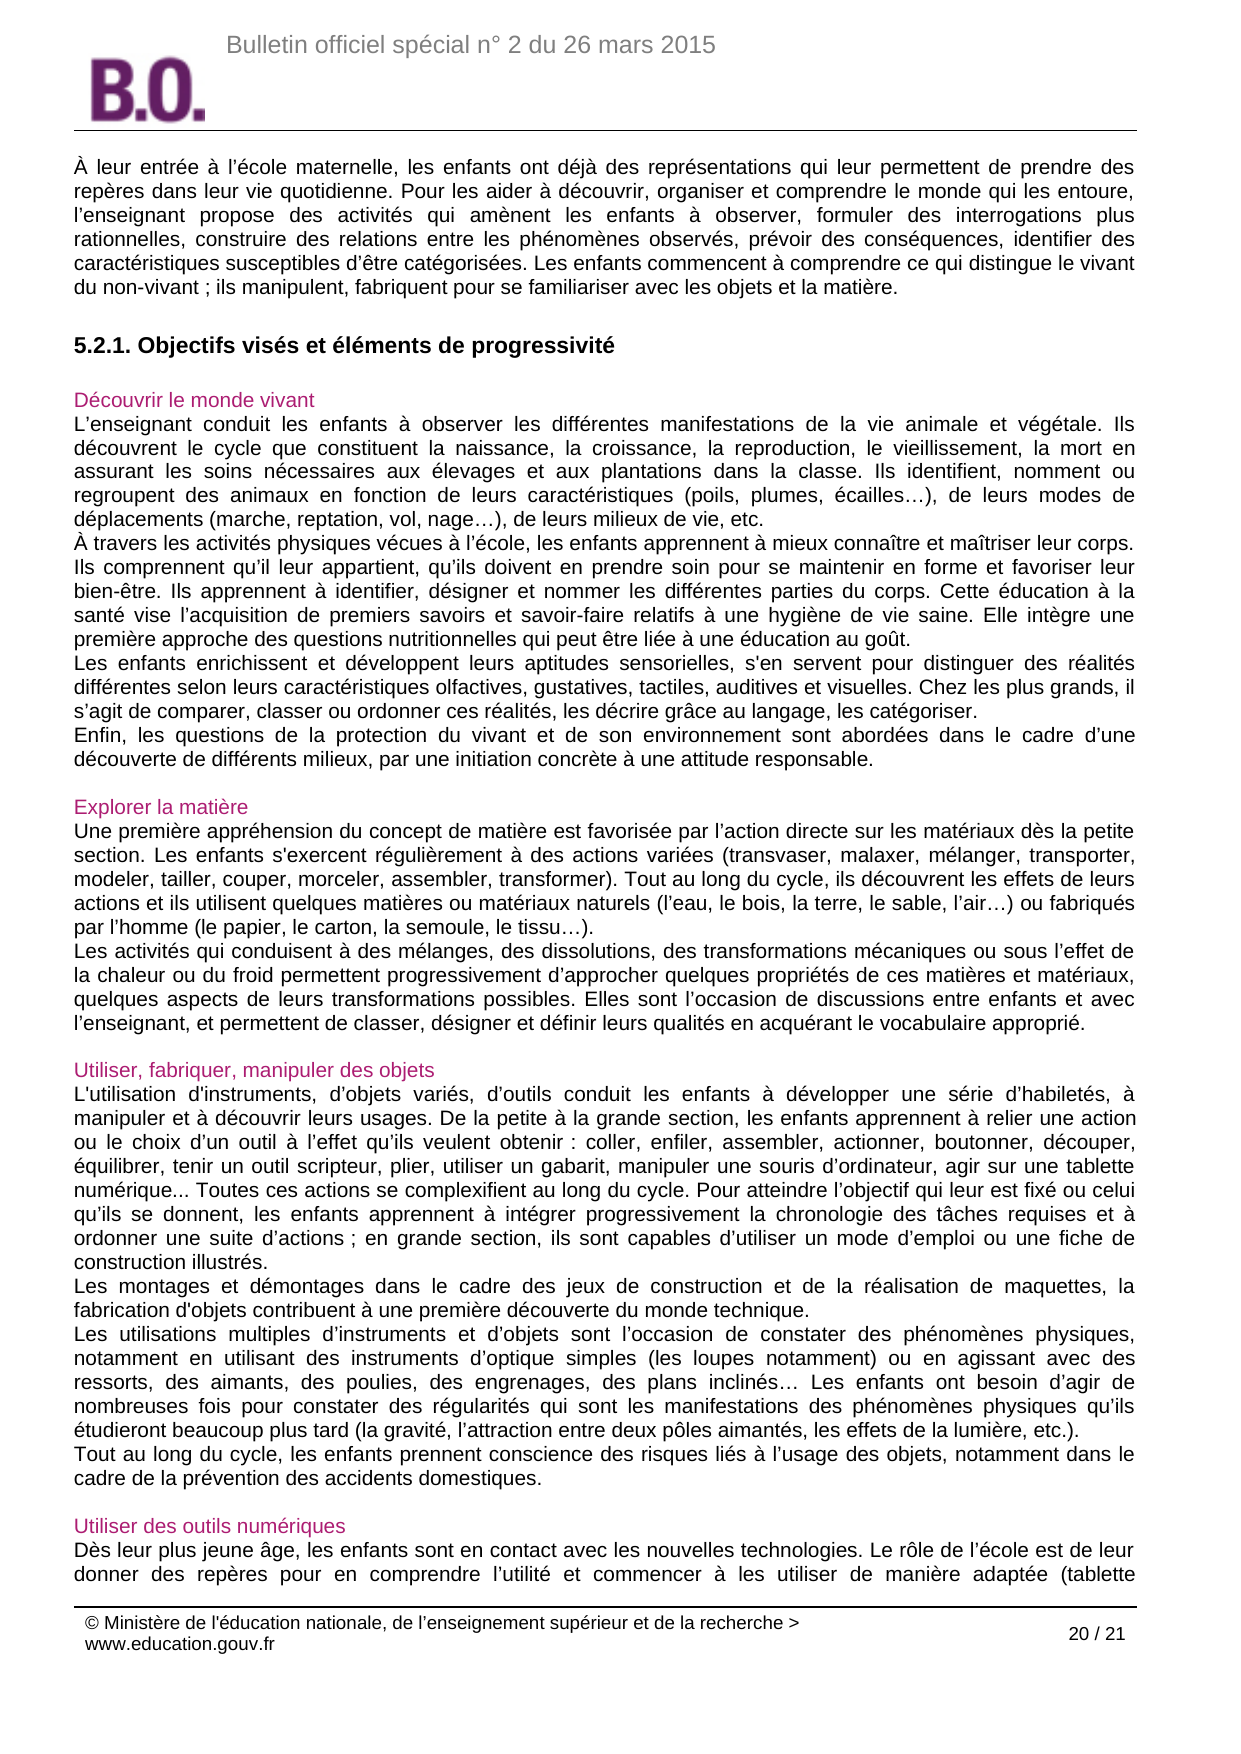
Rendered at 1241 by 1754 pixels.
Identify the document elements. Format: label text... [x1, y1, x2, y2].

text Enfin, les questions de la protection du vivant et de son environnement sont abordées dans le cadre d’une découverte de différents milieux, par une initiation concrète à une attitude responsable. [74, 723, 1137, 771]
text Dès leur plus jeune âge, les enfants sont en contact avec les nouvelles technologies. Le rôle de l’école est de leur donner des repères pour en comprendre l’utilité et commencer à les utiliser de manière adaptée (tablette [74, 1537, 1137, 1585]
text À travers les activités physiques vécues à l’école, les enfants apprennent à mieux connaître et maîtriser leur corps. Ils comprennent qu’il leur appartient, qu’ils doivent en prendre soin pour se maintenir en forme et favoriser leur bien-être. Ils apprennent à identifier, désigner et nommer les différentes parties du corps. Cette éducation à la santé vise l’acquisition de premiers savoirs et savoir-faire relatifs à une hygiène de vie saine. Elle intègre une première approche des questions nutritionnelles qui peut être liée à une éducation au goût. [74, 531, 1137, 651]
text Les montages et démontages dans le cadre des jeux de construction et de la réalisation de maquettes, la fabrication d'objets contribuent à une première découverte du monde technique. [74, 1274, 1137, 1322]
text L'utilisation d'instruments, d’objets variés, d’outils conduit les enfants à développer une série d’habiletés, à manipuler et à découvrir leurs usages. De la petite à la grande section, les enfants apprennent à relier une action ou le choix d’un outil à l’effet qu’ils veulent obtenir : coller, enfiler, assembler, actionner, boutonner, découper, équilibrer, tenir un outil scripteur, plier, utiliser un gabarit, manipuler une souris d’ordinateur, agir sur une tablette numérique... Toutes ces actions se complexifient au long du cycle. Pour atteindre l’objectif qui leur est fixé ou celui qu’ils se donnent, les enfants apprennent à intégrer progressivement la chronologie des tâches requises et à ordonner une suite d’actions ; en grande section, ils sont capables d’utiliser un mode d’emploi ou une fiche de construction illustrés. [74, 1082, 1137, 1274]
text Utiliser, fabriquer, manipuler des objets [74, 1058, 1137, 1082]
text Une première appréhension du concept de matière est favorisée par l’action directe sur les matériaux dès la petite section. Les enfants s'exercent régulièrement à des actions variées (transvaser, malaxer, mélanger, transporter, modeler, tailler, couper, morceler, assembler, transformer). Tout au long du cycle, ils découvrent les effets de leurs actions et ils utilisent quelques matières ou matériaux naturels (l’eau, le bois, la terre, le sable, l’air…) ou fabriqués par l’homme (le papier, le carton, la semoule, le tissu…). [74, 819, 1137, 938]
text L’enseignant conduit les enfants à observer les différentes manifestations de la vie animale et végétale. Ils découvrent le cycle que constituent la naissance, la croissance, la reproduction, le vieillissement, la mort en assurant les soins nécessaires aux élevages et aux plantations dans la classe. Ils identifient, nomment ou regroupent des animaux en fonction de leurs caractéristiques (poils, plumes, écailles…), de leurs modes de déplacements (marche, reptation, vol, nage…), de leurs milieux de vie, etc. [74, 411, 1137, 531]
text Les enfants enrichissent et développent leurs aptitudes sensorielles, s'en servent pour distinguer des réalités différentes selon leurs caractéristiques olfactives, gustatives, tactiles, auditives et visuelles. Chez les plus grands, il s’agit de comparer, classer ou ordonner ces réalités, les décrire grâce au langage, les catégoriser. [74, 651, 1137, 723]
text Les utilisations multiples d’instruments et d’objets sont l’occasion de constater des phénomènes physiques, notamment en utilisant des instruments d’optique simples (les loupes notamment) ou en agissant avec des ressorts, des aimants, des poulies, des engrenages, des plans inclinés… Les enfants ont besoin d’agir de nombreuses fois pour constater des régularités qui sont les manifestations des phénomènes physiques qu’ils étudieront beaucoup plus tard (la gravité, l’attraction entre deux pôles aimantés, les effets de la lumière, etc.). [74, 1322, 1137, 1442]
text Les activités qui conduisent à des mélanges, des dissolutions, des transformations mécaniques ou sous l’effet de la chaleur ou du froid permettent progressivement d’approcher quelques propriétés de ces matières et matériaux, quelques aspects de leurs transformations possibles. Elles sont l’occasion de discussions entre enfants et avec l’enseignant, et permettent de classer, désigner et définir leurs qualités en acquérant le vocabulaire approprié. [74, 938, 1137, 1034]
text Utiliser des outils numériques [74, 1513, 1137, 1537]
text À leur entrée à l’école maternelle, les enfants ont déjà des représentations qui leur permettent de prendre des repères dans leur vie quotidienne. Pour les aider à découvrir, organiser et comprendre le monde qui les entoure, l’enseignant propose des activités qui amènent les enfants à observer, formuler des interrogations plus rationnelles, construire des relations entre les phénomènes observés, prévoir des conséquences, identifier des caractéristiques susceptibles d’être catégorisées. Les enfants commencent à comprendre ce qui distingue le vivant du non-vivant ; ils manipulent, fabriquent pour se familiariser avec les objets et la matière. [74, 155, 1137, 299]
text Explorer la matière [74, 795, 1137, 819]
text 5.2.1. Objectifs visés et éléments de progressivité [74, 332, 1137, 359]
text Découvrir le monde vivant [74, 387, 1137, 411]
text Tout au long du cycle, les enfants prennent conscience des risques liés à l’usage des objets, notamment dans le cadre de la prévention des accidents domestiques. [74, 1442, 1137, 1489]
